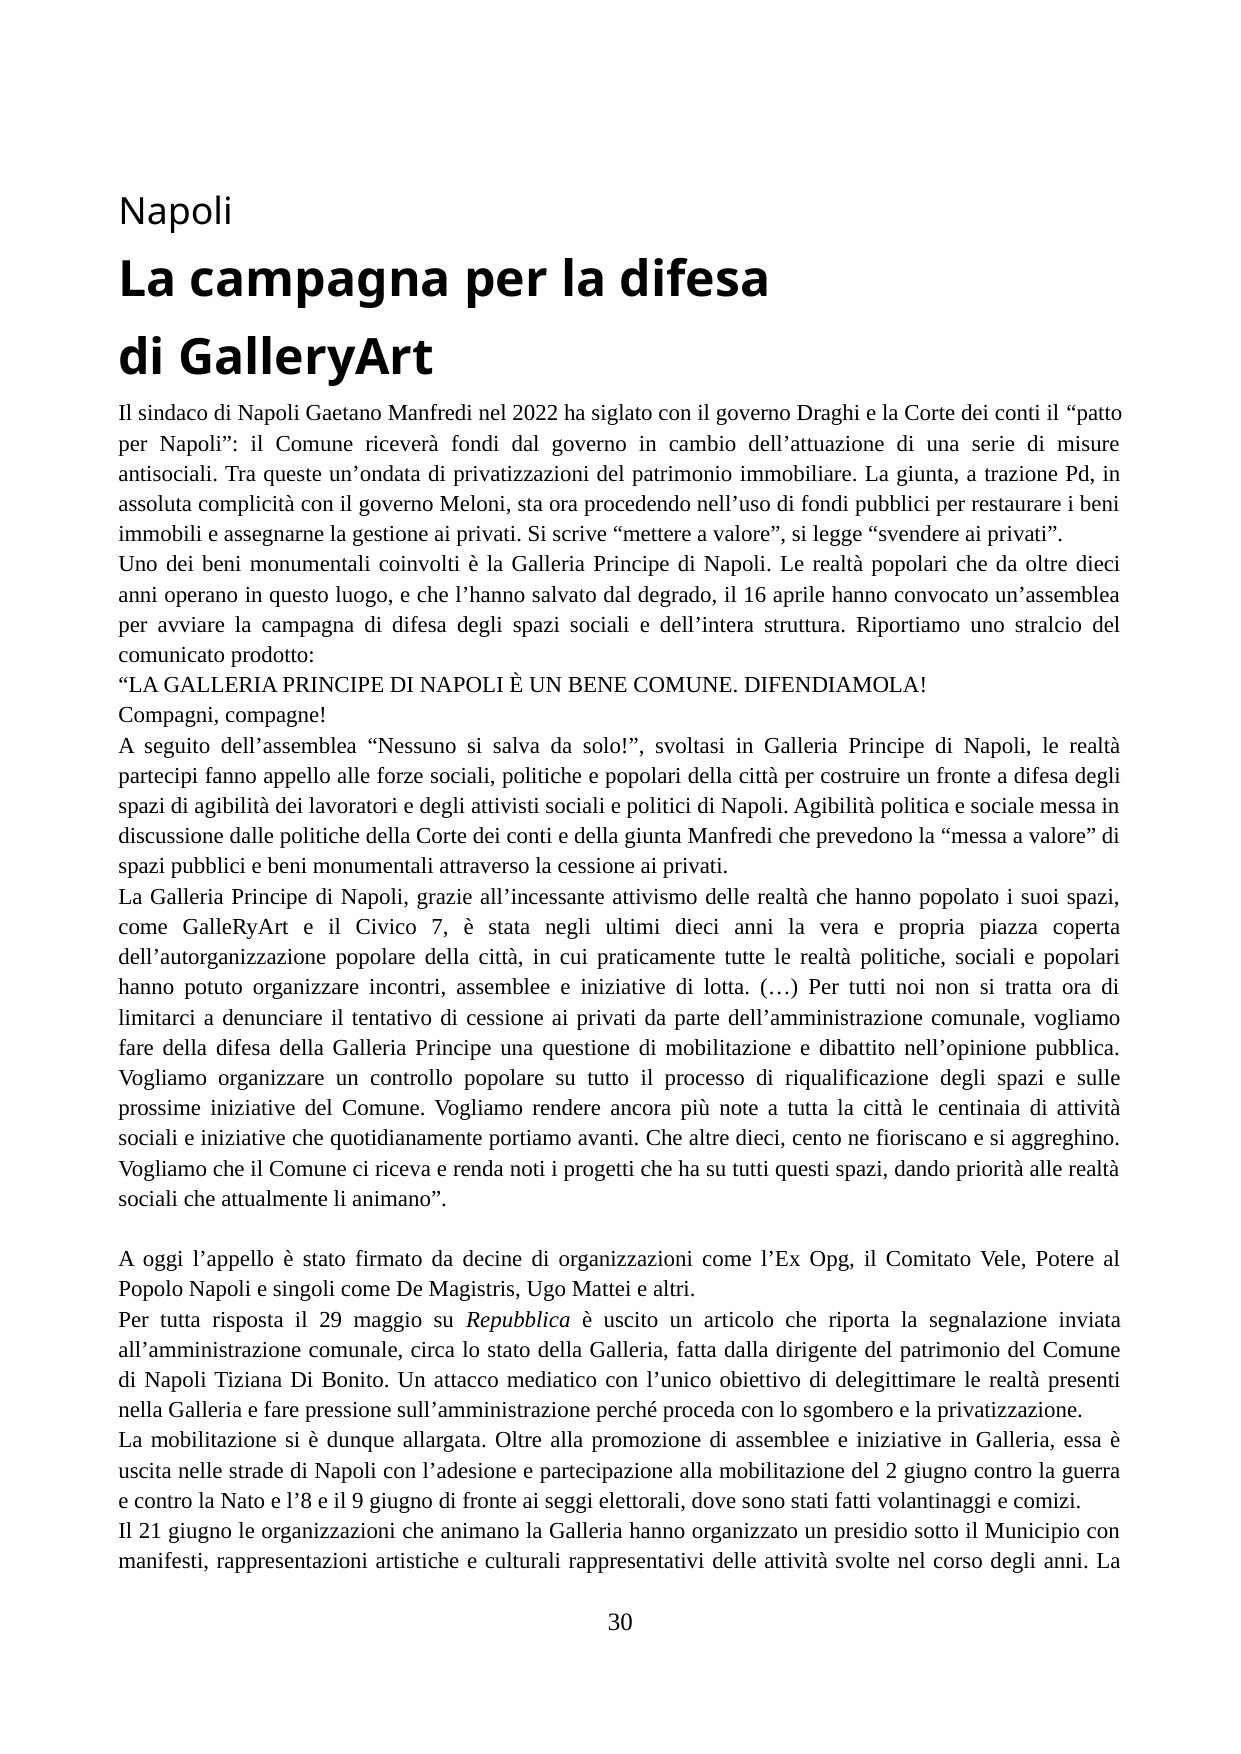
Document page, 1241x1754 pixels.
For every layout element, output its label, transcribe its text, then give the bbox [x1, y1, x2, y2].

text Compagni, compagne! [118, 702, 1122, 728]
text A seguito dell’assemblea “Nessuno si salva da solo!”, svoltasi in Galleria Principe di Napoli, le realtà partecipi fanno appello alle forze sociali, politiche e popolari della città per costruire un fronte a difesa degli spazi di agibilità dei lavoratori e degli attivisti sociali e politici di Napoli. Agibilità politica e sociale messa in discussione dalle politiche della Corte dei conti e della giunta Manfredi che prevedono la “messa a valore” di spazi pubblici e beni monumentali attraverso la cessione ai privati. [118, 732, 1122, 879]
text La campagna per la difesa [118, 243, 1122, 311]
text La mobilitazione si è dunque allargata. Oltre alla promozione di assemblee e iniziative in Galleria, essa è uscita nelle strade di Napoli con l’adesione e partecipazione alla mobilitazione del 2 giugno contro la guerra e contro la Nato e l’8 e il 9 giugno di fronte ai seggi elettorali, dove sono stati fatti volantinaggi e comizi. [118, 1427, 1122, 1513]
text “LA GALLERIA PRINCIPE DI NAPOLI È UN BENE COMUNE. DIFENDIAMOLA! [118, 671, 1122, 698]
text A oggi l’appello è stato firmato da decine di organizzazioni come l’Ex Opg, il Comitato Vele, Potere al Popolo Napoli e singoli come De Magistris, Ugo Mattei e altri. [118, 1245, 1122, 1302]
text Napoli [118, 184, 1122, 235]
text Il 21 giugno le organizzazioni che animano la Galleria hanno organizzato un presidio sotto il Municipio con manifesti, rappresentazioni artistiche e culturali rappresentativi delle attività svolte nel corso degli anni. La [118, 1517, 1122, 1574]
text Il sindaco di Napoli Gaetano Manfredi nel 2022 ha siglato con il governo Draghi e la Corte dei conti il “patto per Napoli”: il Comune riceverà fondi dal governo in cambio dell’attuazione di una serie di misure antisociali. Tra queste un’ondata di privatizzazioni del patrimonio immobiliare. La giunta, a trazione Pd, in assoluta complicità con il governo Meloni, sta ora procedendo nell’uso di fondi pubblici per restaurare i beni immobili e assegnarne la gestione ai privati. Si scrive “mettere a valore”, si legge “svendere ai privati”. [118, 399, 1122, 547]
text Uno dei beni monumentali coinvolti è la Galleria Principe di Napoli. Le realtà popolari che da oltre dieci anni operano in questo luogo, e che l’hanno salvato dal degrado, il 16 aprile hanno convocato un’assemblea per avviare la campagna di difesa degli spazi sociali e dell’intera struttura. Riportiamo uno stralcio del comunicato prodotto: [118, 551, 1122, 667]
text di GalleryArt [118, 321, 1122, 389]
text Per tutta risposta il 29 maggio su Repubblica è uscito un articolo che riporta la segnalazione inviata all’amministrazione comunale, circa lo stato della Galleria, fatta dalla dirigente del patrimonio del Comune di Napoli Tiziana Di Bonito. Un attacco mediatico con l’unico obiettivo di delegittimare le realtà presenti nella Galleria e fare pressione sull’amministrazione perché proceda con lo sgombero e la privatizzazione. [118, 1306, 1122, 1423]
text La Galleria Principe di Napoli, grazie all’incessante attivismo delle realtà che hanno popolato i suoi spazi, come GalleRyArt e il Civico 7, è stata negli ultimi dieci anni la vera e propria piazza coperta dell’autorganizzazione popolare della città, in cui praticamente tutte le realtà politiche, sociali e popolari hanno potuto organizzare incontri, assemblee e iniziative di lotta. (…) Per tutti noi non si tratta ora di limitarci a denunciare il tentativo di cessione ai privati da parte dell’amministrazione comunale, vogliamo fare della difesa della Galleria Principe una questione di mobilitazione e dibattito nell’opinione pubblica. Vogliamo organizzare un controllo popolare su tutto il processo di riqualificazione degli spazi e sulle prossime iniziative del Comune. Vogliamo rendere ancora più note a tutta la città le centinaia di attività sociali e iniziative che quotidianamente portiamo avanti. Che altre dieci, cento ne fioriscano e si aggreghino. Vogliamo che il Comune ci riceva e renda noti i progetti che ha su tutti questi spazi, dando priorità alle realtà sociali che attualmente li animano”. [118, 883, 1122, 1211]
